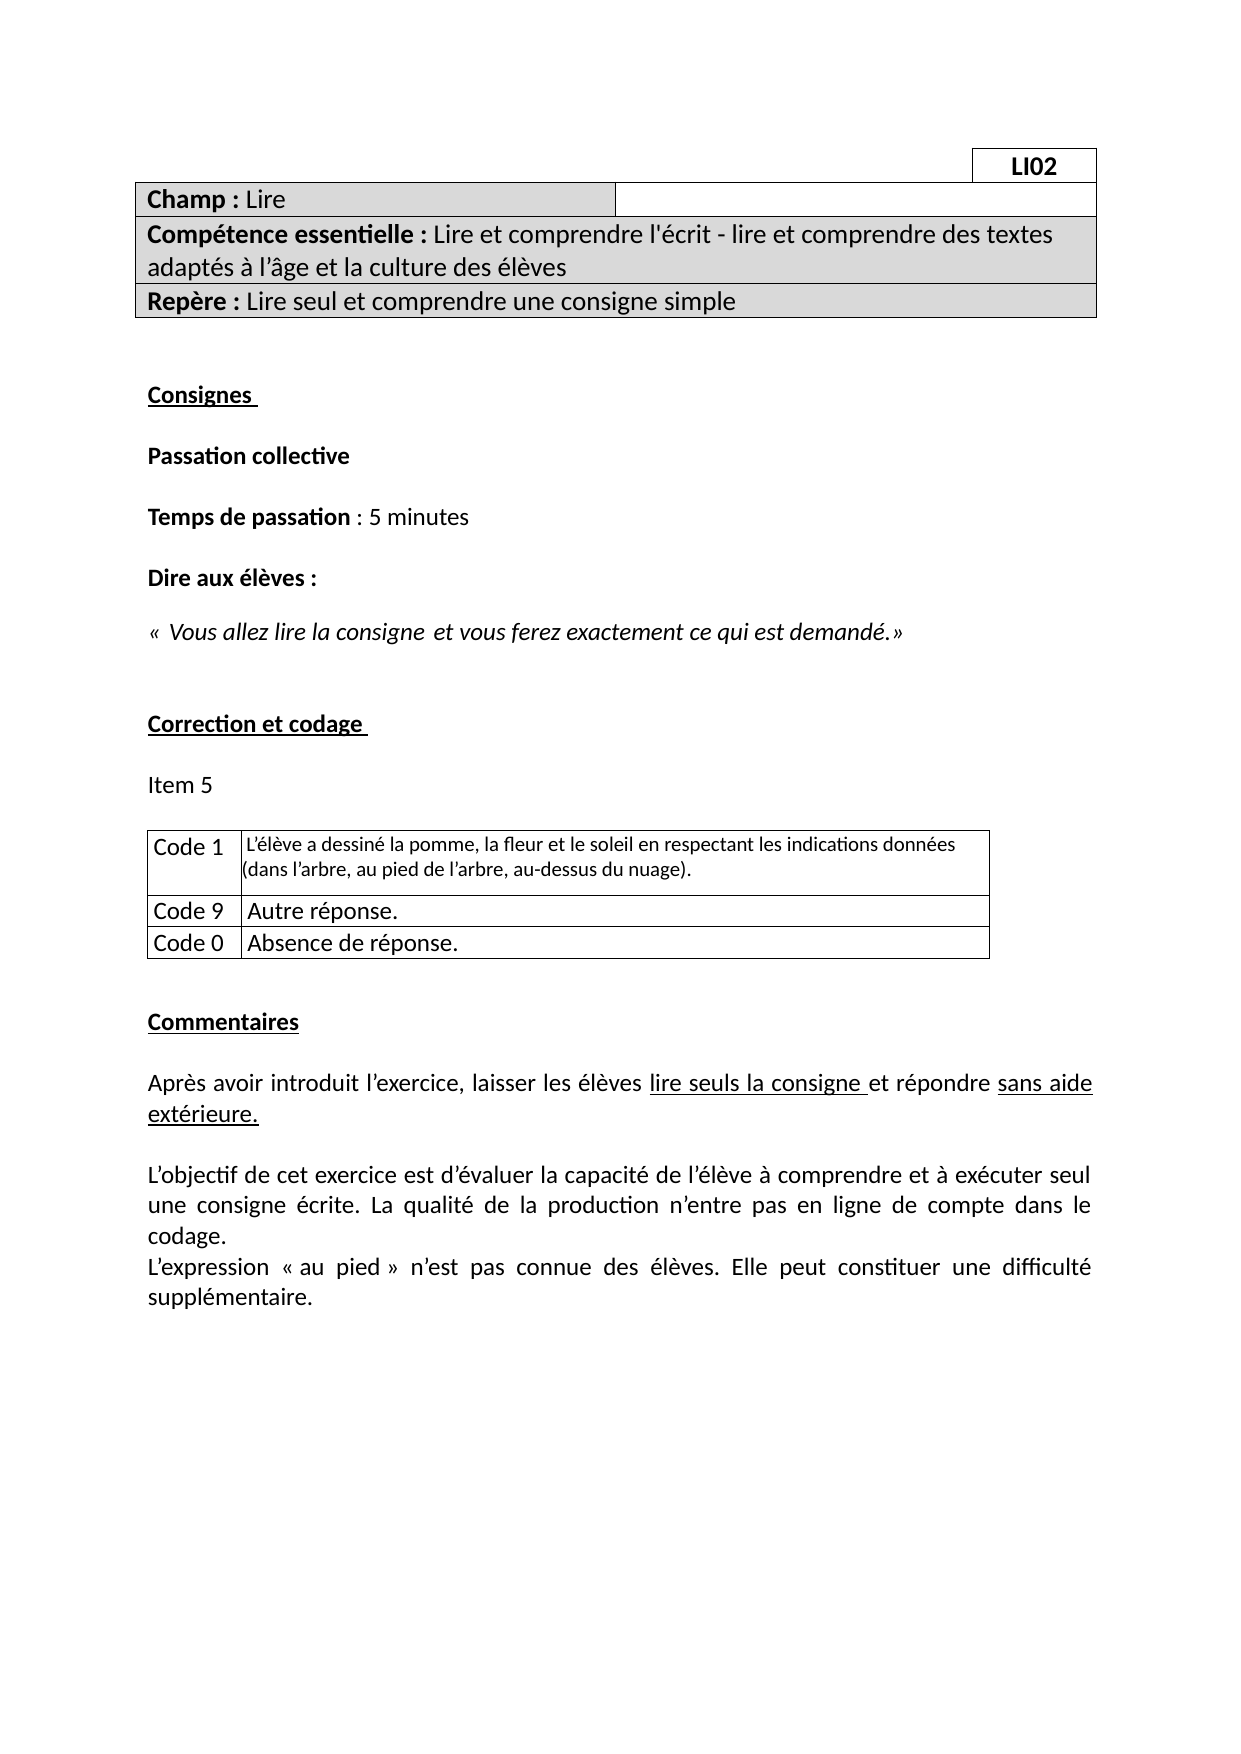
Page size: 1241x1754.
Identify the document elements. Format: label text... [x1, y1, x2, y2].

text L’objectif de cet exercice est d’évaluer la capacité de l’élève à comprendre et à exécuter seul une consigne écrite. La qualité de la production n’entre pas en ligne de compte dans le codage. [148, 1159, 1093, 1251]
table_cell Code 0 [148, 927, 241, 958]
text Après avoir introduit l’exercice, laisser les élèves lire seuls la consigne et répondre sans aide extérieure. [148, 1068, 1093, 1129]
text Correction et codage [148, 708, 1093, 739]
table_cell Absence de réponse. [242, 927, 989, 958]
table_cell Compétence essentielle : Lire et comprendre l'écrit - lire et comprendre des textes adaptés à l’âge et la culture des élèves [136, 217, 1096, 283]
text Passation collective [148, 440, 1093, 471]
table_header [136, 148, 972, 182]
table_cell Autre réponse. [242, 896, 989, 926]
text Commentaires [148, 1007, 1093, 1037]
table_header Code 1 [148, 831, 241, 894]
text Dire aux élèves : [148, 562, 1093, 593]
table_cell [616, 183, 1096, 216]
text « Vous allez lire la consigne et vous ferez exactement ce qui est demandé.» [148, 617, 1093, 647]
table_cell Code 9 [148, 896, 241, 926]
text Consignes [148, 379, 1093, 409]
table_header LI02 [973, 149, 1096, 182]
table_cell Champ : Lire [136, 183, 615, 216]
table_header L’élève a dessiné la pomme, la fleur et le soleil en respectant les indications données (dans l’arbre, au pied de l’arbre, au-dessus du nuage). [242, 831, 989, 894]
text L’expression « au pied » n’est pas connue des élèves. Elle peut constituer une difficulté supplémentaire. [148, 1251, 1093, 1312]
table_cell Repère : Lire seul et comprendre une consigne simple [136, 284, 1096, 317]
text Item 5 [148, 769, 1093, 800]
text Temps de passation : 5 minutes [148, 501, 1093, 532]
